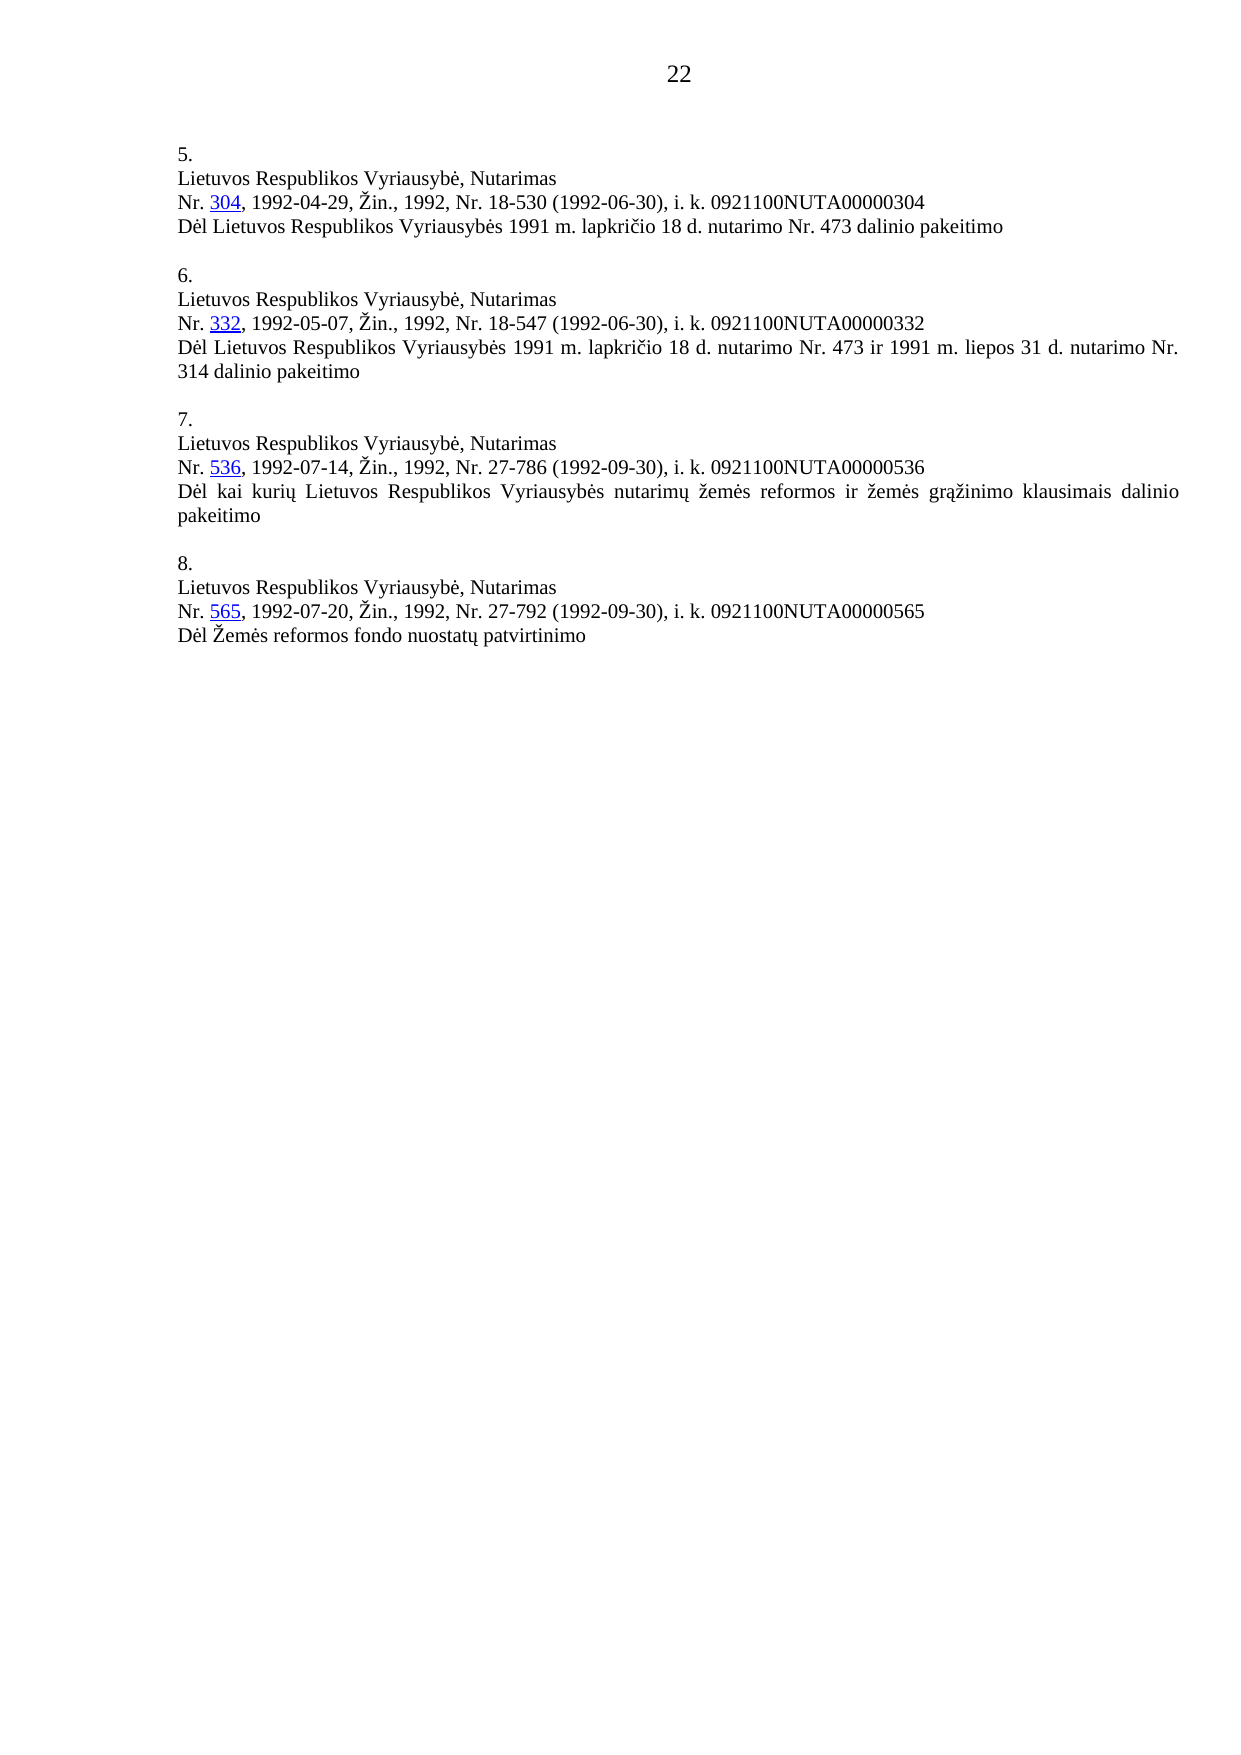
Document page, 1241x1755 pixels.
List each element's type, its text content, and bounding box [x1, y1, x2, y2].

text Nr. 536, 1992-07-14, Žin., 1992, Nr. 27-786 (1992-09-30), i. k. 0921100NUTA00000536 [177, 455, 1181, 479]
text Dėl Lietuvos Respublikos Vyriausybės 1991 m. lapkričio 18 d. nutarimo Nr. 473 dalinio pakeitimo [177, 214, 1181, 238]
text Dėl kai kurių Lietuvos Respublikos Vyriausybės nutarimų žemės reformos ir žemės grąžinimo klausimais dalinio pakeitimo [177, 479, 1181, 527]
text Nr. 304, 1992-04-29, Žin., 1992, Nr. 18-530 (1992-06-30), i. k. 0921100NUTA00000304 [177, 190, 1181, 214]
text Nr. 565, 1992-07-20, Žin., 1992, Nr. 27-792 (1992-09-30), i. k. 0921100NUTA00000565 [177, 599, 1181, 623]
text Dėl Lietuvos Respublikos Vyriausybės 1991 m. lapkričio 18 d. nutarimo Nr. 473 ir 1991 m. liepos 31 d. nutarimo Nr. 314 dalinio pakeitimo [177, 335, 1181, 383]
text 7. [177, 407, 1181, 431]
text 6. [177, 262, 1181, 287]
text 8. [177, 551, 1181, 575]
text Nr. 332, 1992-05-07, Žin., 1992, Nr. 18-547 (1992-06-30), i. k. 0921100NUTA00000332 [177, 311, 1181, 335]
text Lietuvos Respublikos Vyriausybė, Nutarimas [177, 166, 1181, 190]
text 5. [177, 142, 1181, 166]
text Lietuvos Respublikos Vyriausybė, Nutarimas [177, 287, 1181, 311]
text Lietuvos Respublikos Vyriausybė, Nutarimas [177, 575, 1181, 599]
text Dėl Žemės reformos fondo nuostatų patvirtinimo [177, 623, 1181, 647]
text Lietuvos Respublikos Vyriausybė, Nutarimas [177, 431, 1181, 455]
